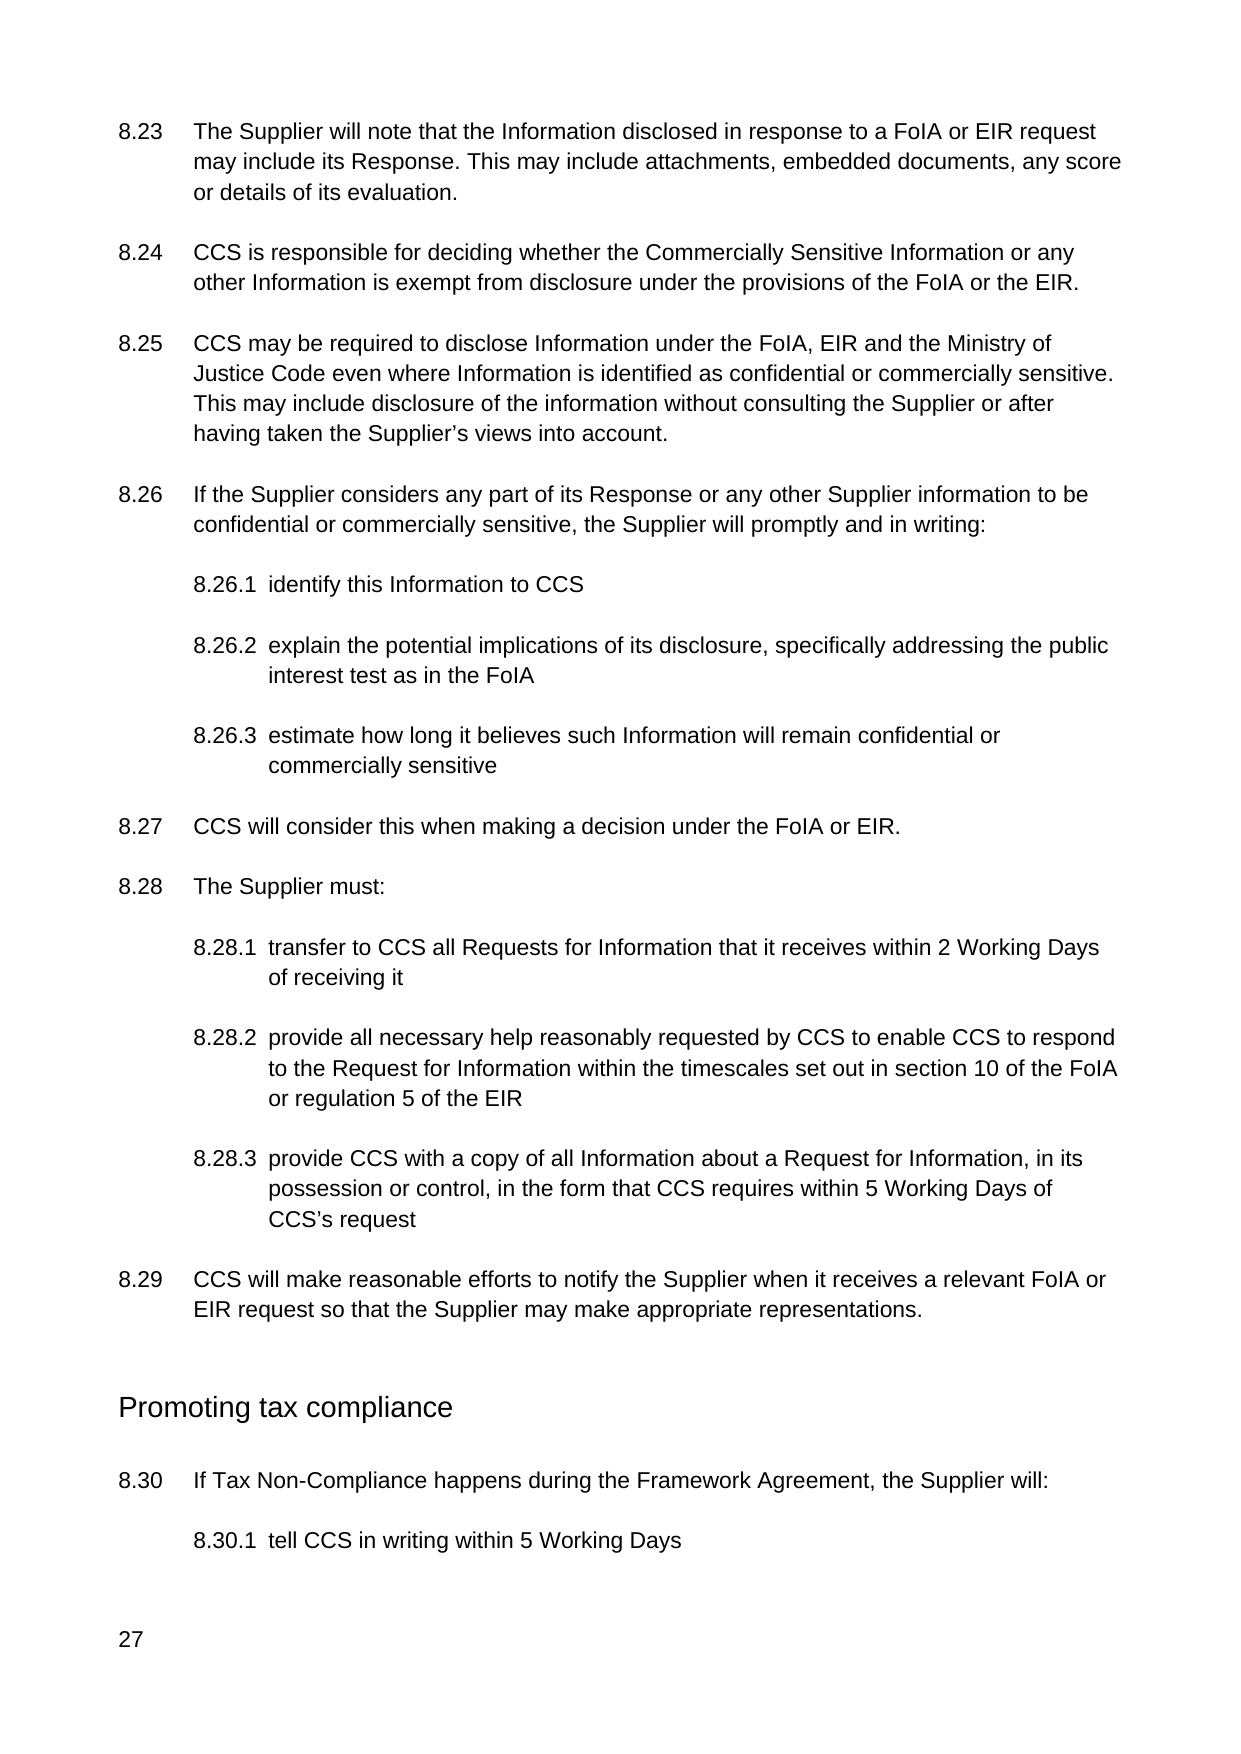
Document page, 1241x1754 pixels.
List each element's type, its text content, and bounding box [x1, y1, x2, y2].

text 8.30 If Tax Non-Compliance happens during the Framework Agreement, the Supplier will: [118, 1467, 1122, 1493]
text 8.26 If the Supplier considers any part of its Response or any other Supplier information to be confidential or commercially sensitive, the Supplier will promptly and in writing: [118, 481, 1122, 537]
text 8.23 The Supplier will note that the Information disclosed in response to a FoIA or EIR request may include its Response. This may include attachments, embedded documents, any score or details of its evaluation. [118, 118, 1122, 205]
text 8.28.1 transfer to CCS all Requests for Information that it receives within 2 Working Days of receiving it [193, 934, 1122, 990]
text 8.26.3 estimate how long it believes such Information will remain confidential or [118, 722, 1122, 749]
text 8.28.3 provide CCS with a copy of all Information about a Request for Information, in its possession or control, in the form that CCS requires within 5 Working Days of CCS’s request [193, 1145, 1122, 1232]
text 8.26.2 explain the potential implications of its disclosure, specifically addressing the public interest test as in the FoIA [193, 632, 1122, 688]
text 8.29 CCS will make reasonable efforts to notify the Supplier when it receives a relevant FoIA or EIR request so that the Supplier may make appropriate representations. [118, 1266, 1122, 1323]
text 8.30.1 tell CCS in writing within 5 Working Days [118, 1527, 1122, 1554]
text 8.24 CCS is responsible for deciding whether the Commercially Sensitive Information or any other Information is exempt from disclosure under the provisions of the FoIA or the EIR. [118, 239, 1122, 296]
subtitle Promoting tax compliance [118, 1390, 1122, 1423]
text 8.26.1 identify this Information to CCS [118, 571, 1122, 598]
text 8.27 CCS will consider this when making a decision under the FoIA or EIR. [118, 813, 1122, 839]
text 8.25 CCS may be required to disclose Information under the FoIA, EIR and the Ministry of Justice Code even where Information is identified as confidential or commercially sensitive. This may include disclosure of the information without consulting the Supplier or after having taken the Supplier’s views into account. [118, 329, 1122, 447]
text commercially sensitive [193, 752, 1122, 779]
text 8.28 The Supplier must: [118, 873, 1122, 900]
text 8.28.2 provide all necessary help reasonably requested by CCS to enable CCS to respond to the Request for Information within the timescales set out in section 10 of the FoIA or regulation 5 of the EIR [193, 1024, 1122, 1111]
